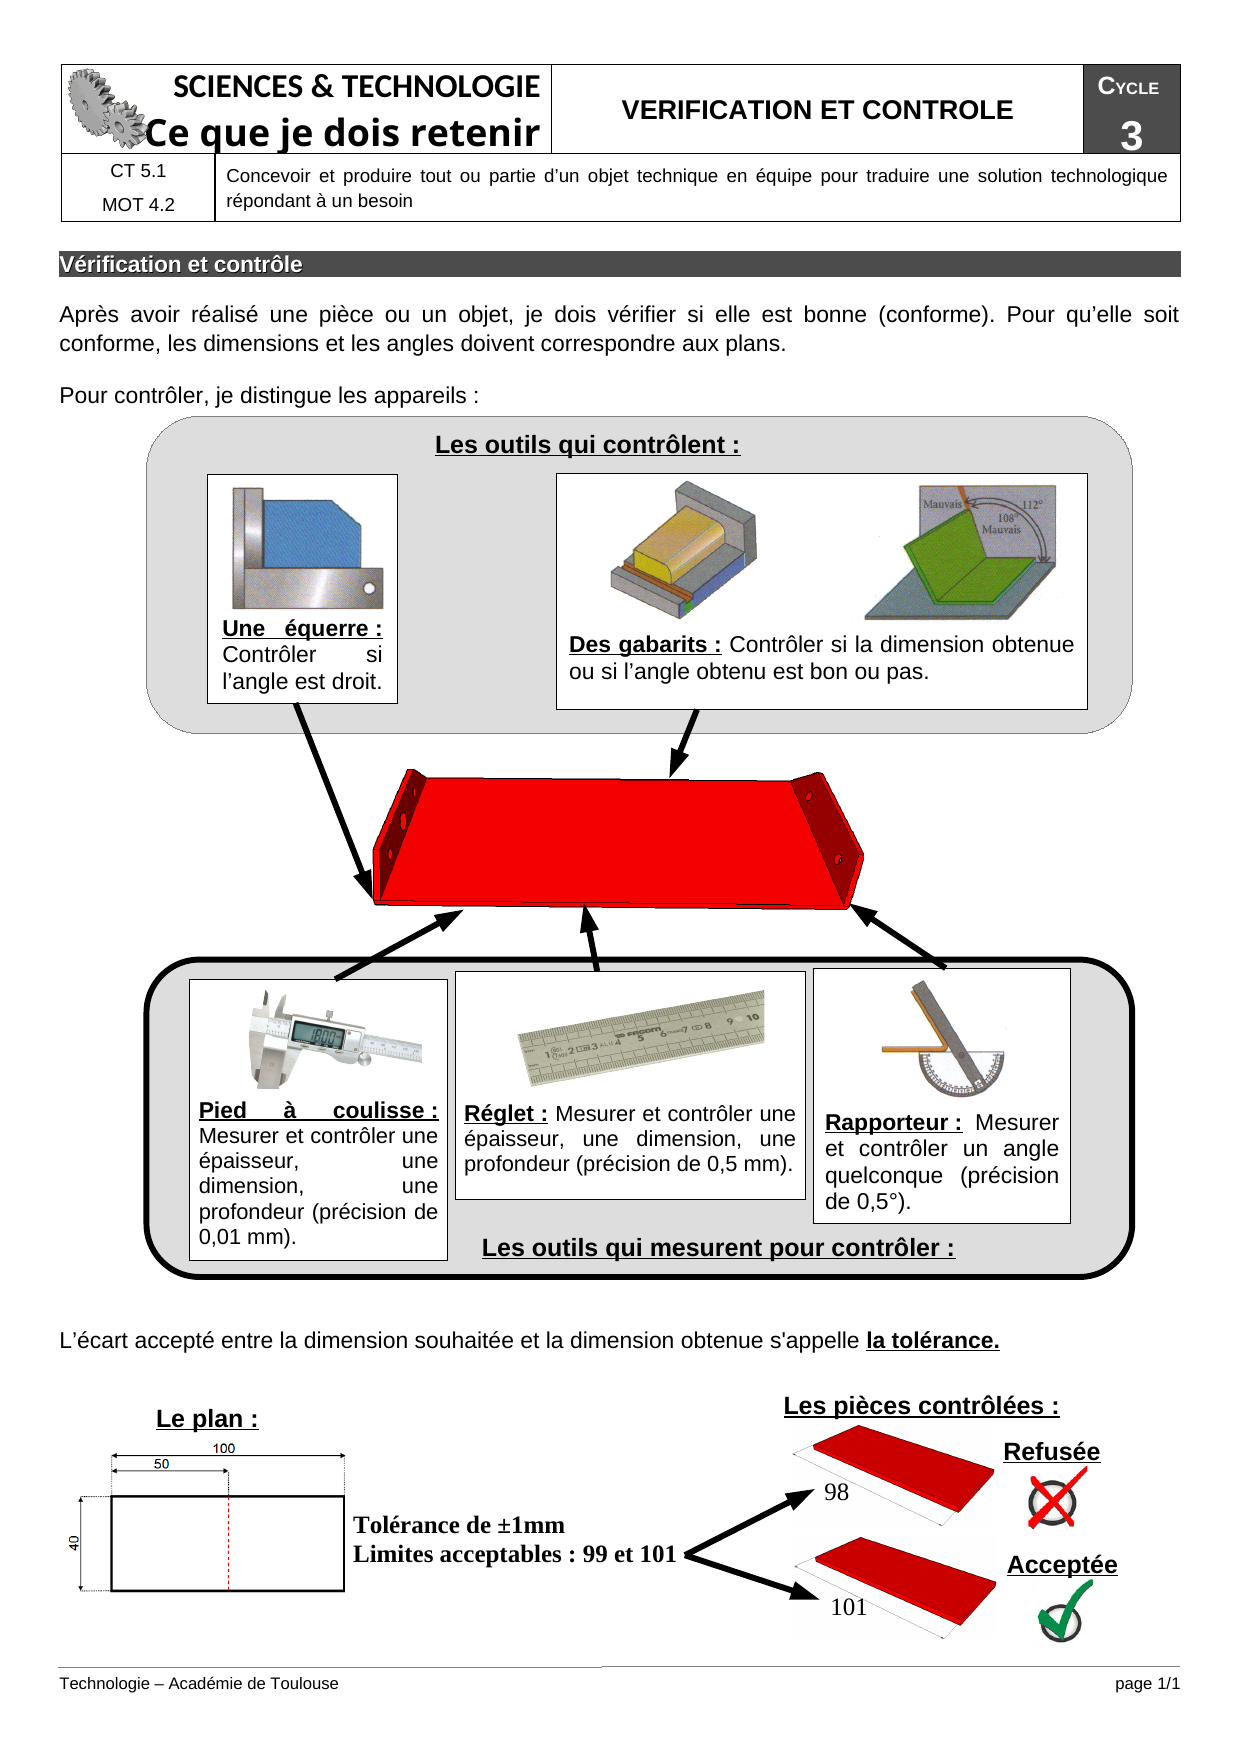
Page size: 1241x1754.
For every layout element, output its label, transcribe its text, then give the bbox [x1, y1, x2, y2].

picture [1031, 1578, 1094, 1646]
picture [877, 978, 1008, 1099]
picture [248, 988, 422, 1089]
subtitle Vérification et contrôle [59, 251, 1181, 277]
picture [64, 65, 150, 151]
text Pour contrôler, je distingue les appareils : [59, 382, 1181, 409]
picture [1023, 1466, 1090, 1532]
picture [606, 477, 762, 624]
picture [64, 1440, 354, 1597]
text L’écart accepté entre la dimension souhaitée et la dimension obtenue s'appelle la tolérance. [59, 1327, 1181, 1354]
picture [789, 479, 1070, 624]
text Après avoir réalisé une pièce ou un objet, je dois vérifier si elle est bonne (conforme). Pour qu’elle soit conforme, les dimensions et les angles doivent correspondre aux plans. [59, 301, 1181, 356]
picture [793, 1536, 998, 1639]
picture [227, 482, 388, 614]
picture [372, 769, 864, 910]
picture [516, 989, 765, 1091]
picture [790, 1423, 996, 1527]
